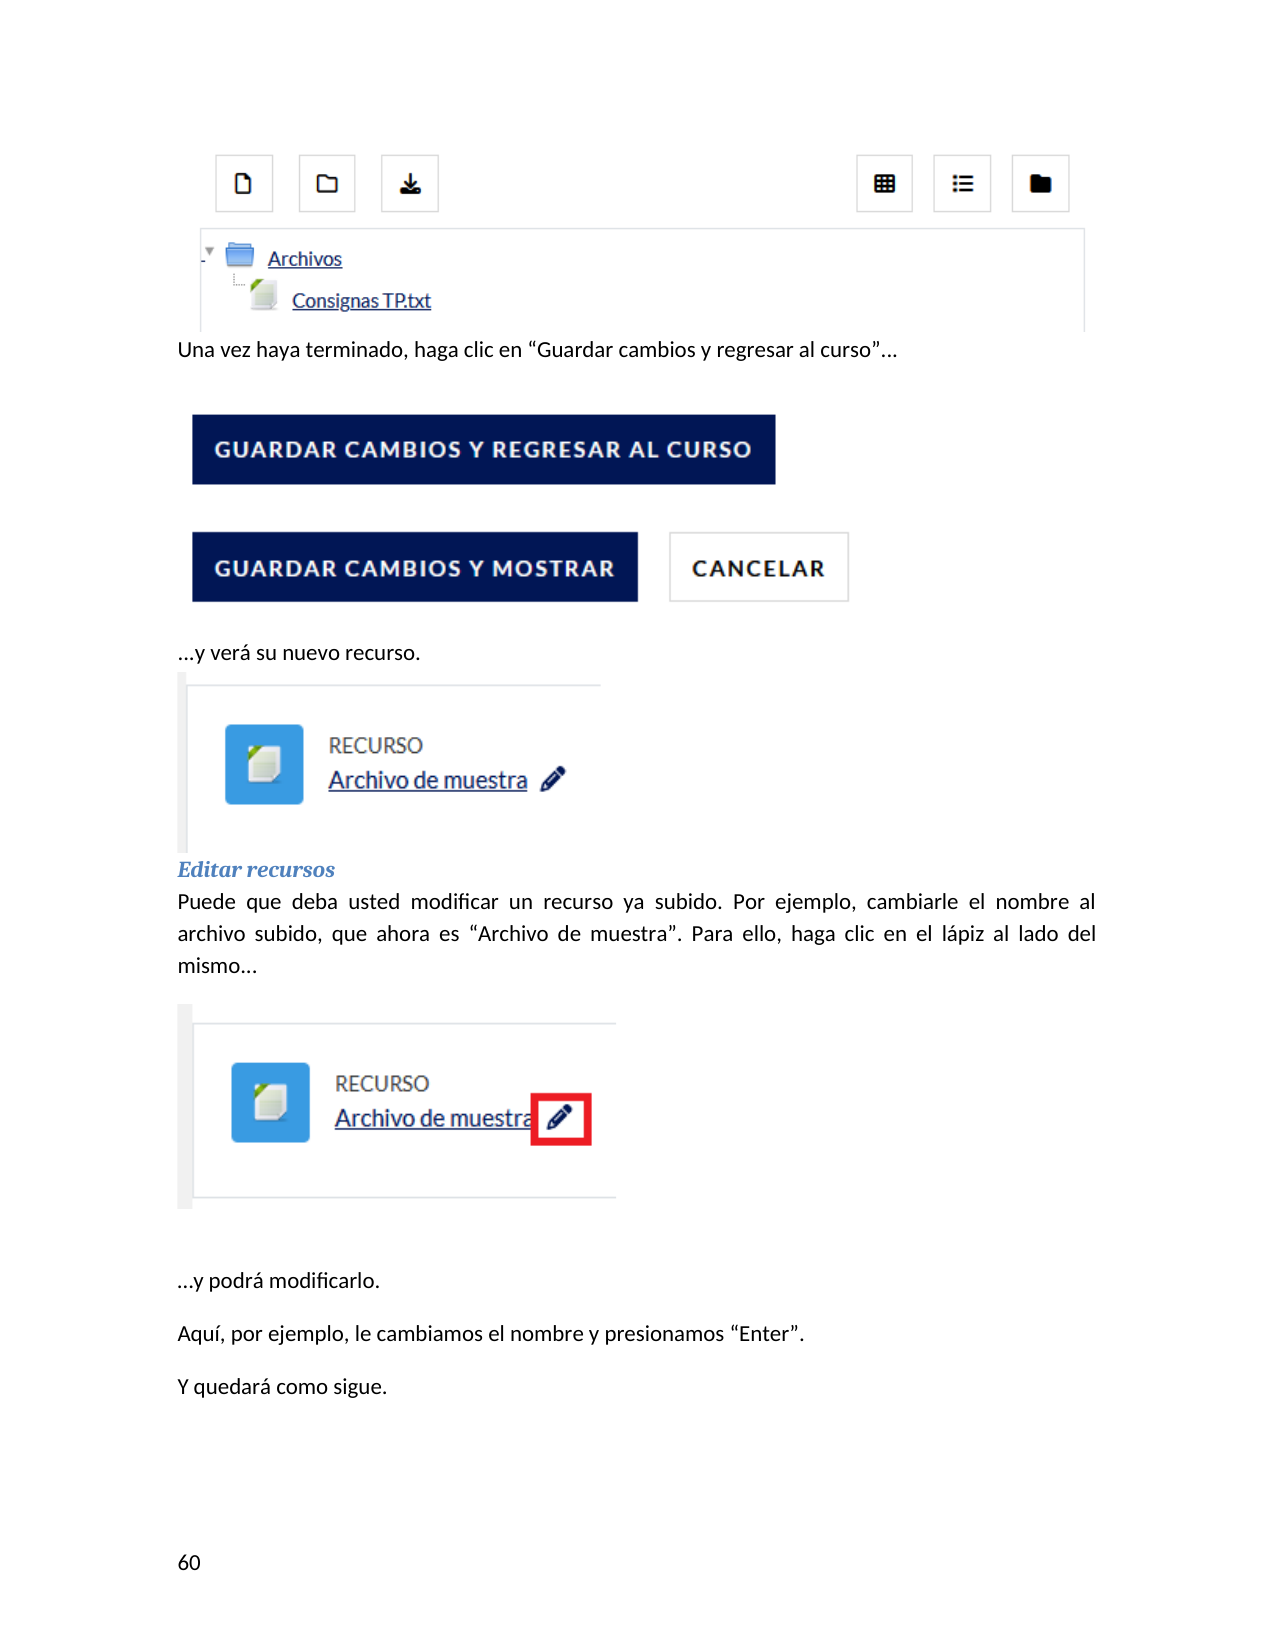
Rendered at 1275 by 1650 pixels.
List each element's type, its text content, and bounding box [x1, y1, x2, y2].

text Y quedará como sigue. [177, 1372, 1098, 1400]
text Una vez haya terminado, haga clic en “Guardar cambios y regresar al curso”... [177, 332, 1098, 363]
text Puede que deba usted modificar un recurso ya subido. Por ejemplo, cambiarle el nombre al archivo subido, que ahora es “Archivo de muestra”. Para ello, haga clic en el lápiz al lado del mismo... [177, 887, 1098, 979]
text Aquí, por ejemplo, le cambiamos el nombre y presionamos “Enter”. [177, 1319, 1098, 1347]
text …y podrá modificarlo. [177, 1266, 1098, 1294]
text ...y verá su nuevo recurso. [177, 388, 1098, 666]
subtitle Editar recursos [177, 691, 1098, 883]
